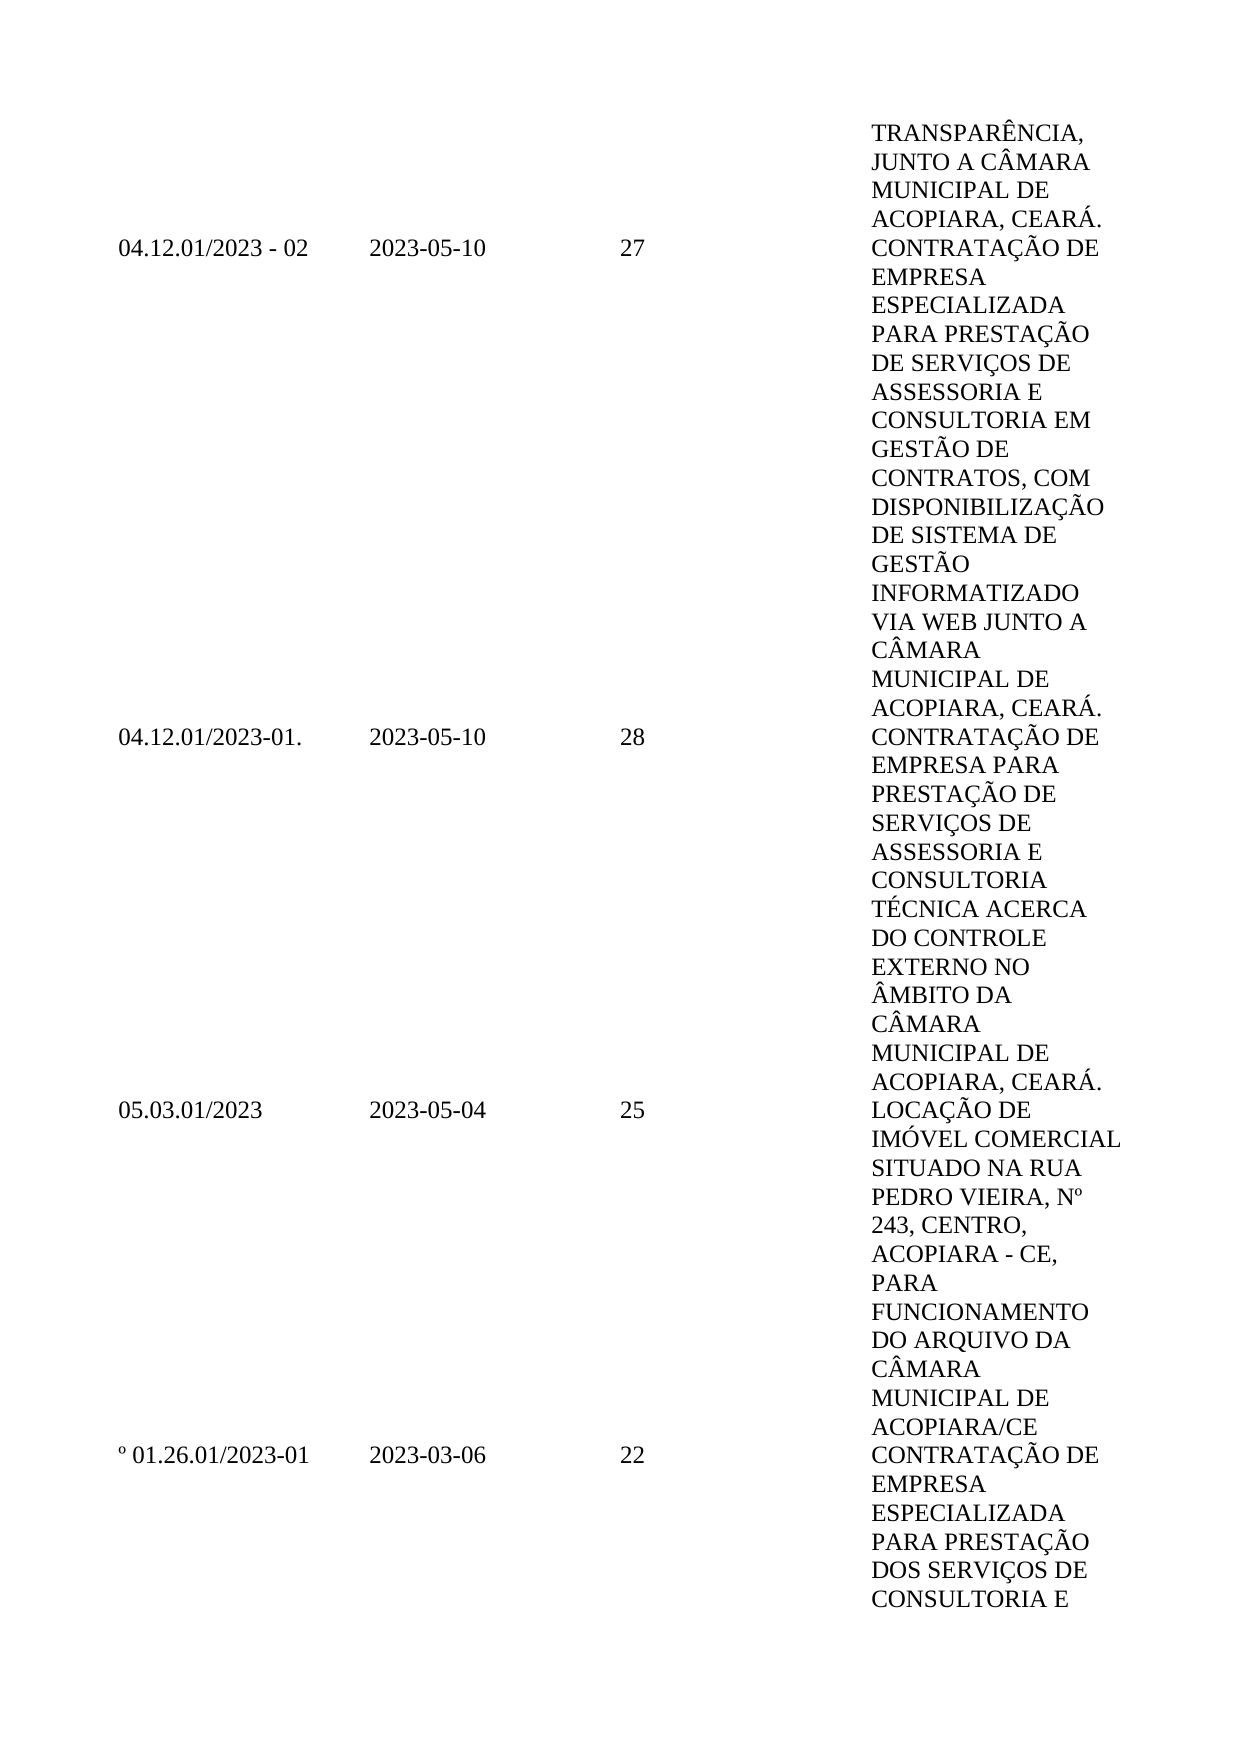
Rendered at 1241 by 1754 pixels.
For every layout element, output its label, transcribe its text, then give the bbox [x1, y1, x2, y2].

table_cell [118, 118, 369, 233]
table_cell [369, 118, 620, 233]
table_cell 22 [620, 1441, 871, 1613]
table_cell 27 [620, 233, 871, 722]
table_cell LOCAÇÃO DE IMÓVEL COMERCIAL SITUADO NA RUA PEDRO VIEIRA, Nº 243, CENTRO, ACOPIARA - CE, PARA FUNCIONAMENTO DO ARQUIVO DA CÂMARA MUNICIPAL DE ACOPIARA/CE [871, 1096, 1122, 1441]
table_cell [620, 118, 871, 233]
table_cell 25 [620, 1096, 871, 1441]
table_cell º 01.26.01/2023-01 [118, 1441, 369, 1613]
table_cell 05.03.01/2023 [118, 1096, 369, 1441]
table_cell TRANSPARÊNCIA, JUNTO A CÂMARA MUNICIPAL DE ACOPIARA, CEARÁ. [871, 118, 1122, 233]
table_cell 2023-03-06 [369, 1441, 620, 1613]
table_cell 2023-05-10 [369, 722, 620, 1096]
table_cell CONTRATAÇÃO DE EMPRESA ESPECIALIZADA PARA PRESTAÇÃO DE SERVIÇOS DE ASSESSORIA E CONSULTORIA EM GESTÃO DE CONTRATOS, COM DISPONIBILIZAÇÃO DE SISTEMA DE GESTÃO INFORMATIZADO VIA WEB JUNTO A CÂMARA MUNICIPAL DE ACOPIARA, CEARÁ. [871, 233, 1122, 722]
table_cell CONTRATAÇÃO DE EMPRESA PARA PRESTAÇÃO DE SERVIÇOS DE ASSESSORIA E CONSULTORIA TÉCNICA ACERCA DO CONTROLE EXTERNO NO ÂMBITO DA CÂMARA MUNICIPAL DE ACOPIARA, CEARÁ. [871, 722, 1122, 1096]
table_cell 28 [620, 722, 871, 1096]
table_cell 04.12.01/2023-01. [118, 722, 369, 1096]
table_cell CONTRATAÇÃO DE EMPRESA ESPECIALIZADA PARA PRESTAÇÃO DOS SERVIÇOS DE CONSULTORIA E [871, 1441, 1122, 1613]
table_cell 04.12.01/2023 - 02 [118, 233, 369, 722]
table_cell 2023-05-04 [369, 1096, 620, 1441]
table_cell 2023-05-10 [369, 233, 620, 722]
